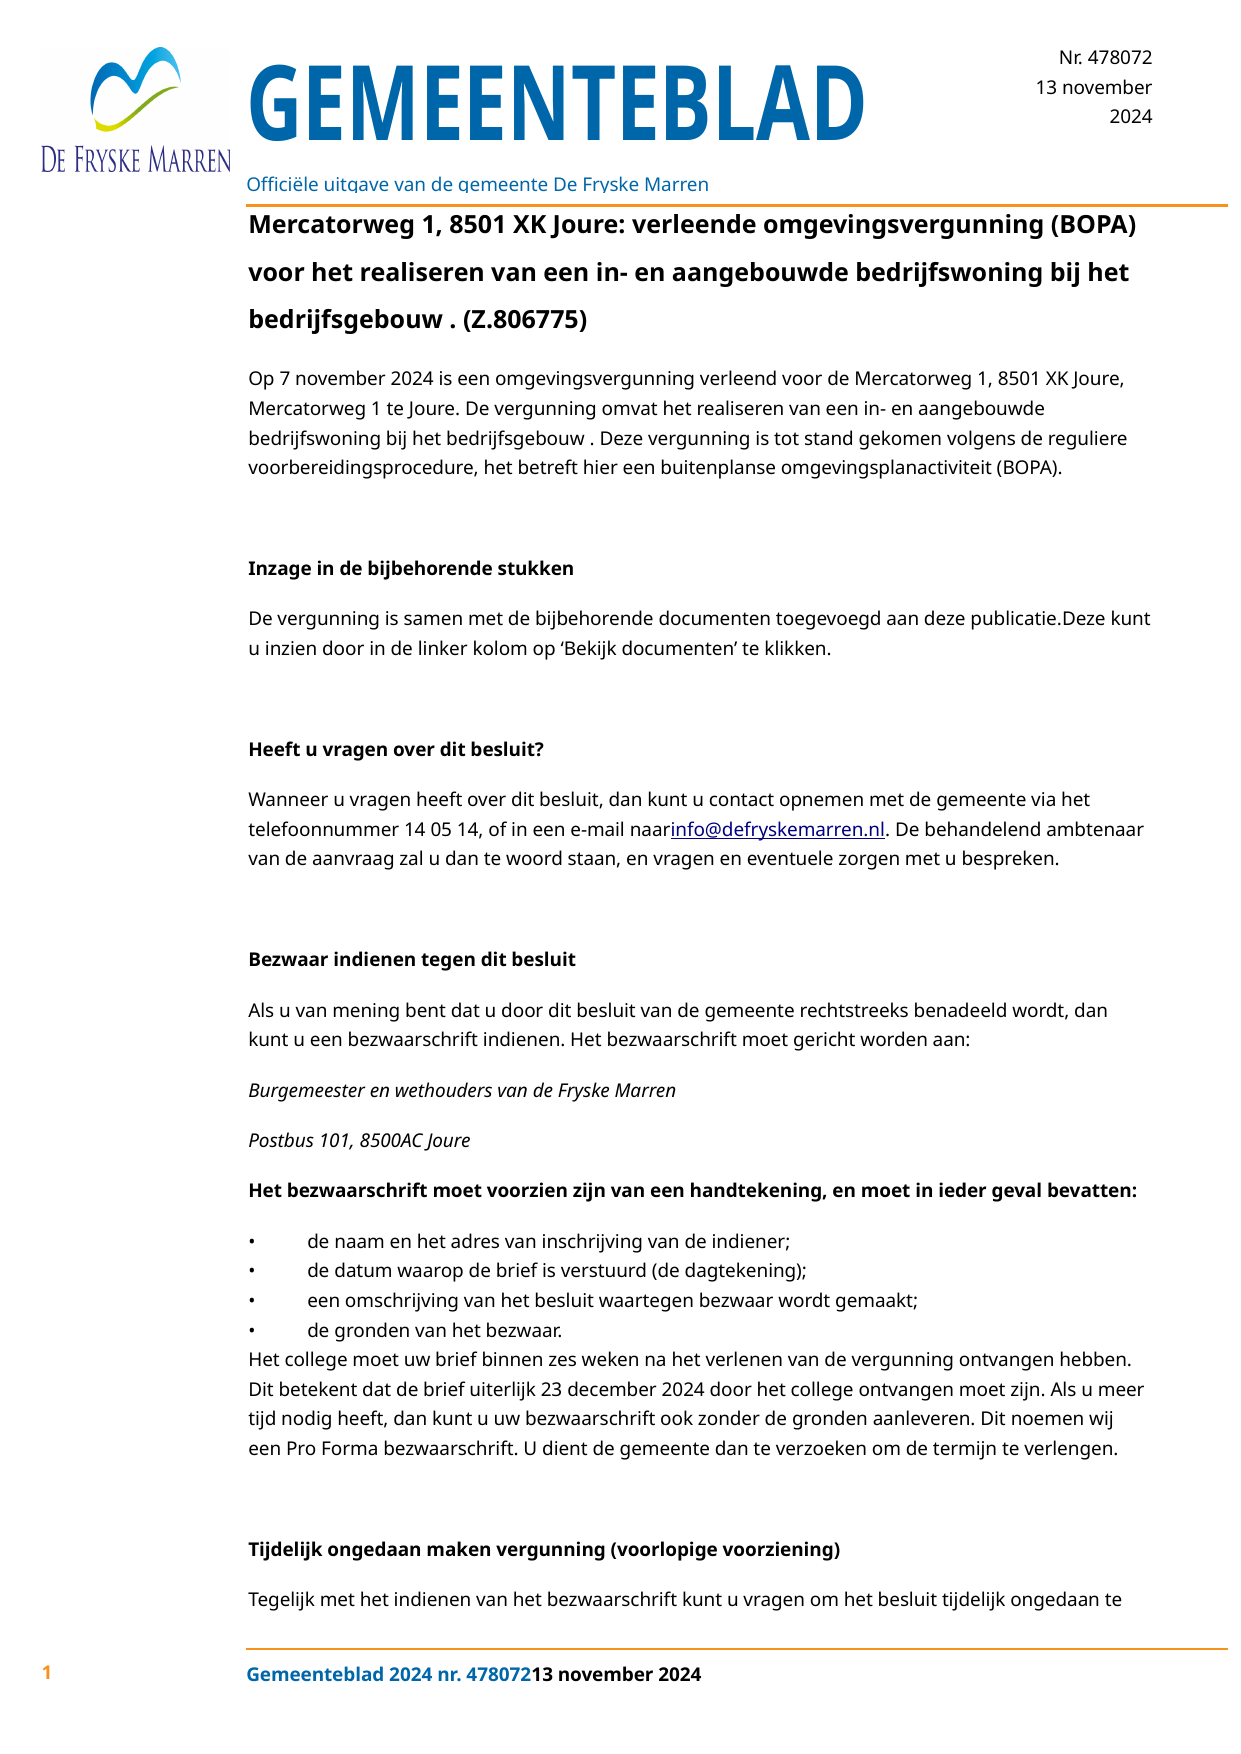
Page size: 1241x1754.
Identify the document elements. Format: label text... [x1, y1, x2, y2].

text Postbus 101, 8500AC Joure [248, 1127, 1152, 1153]
text Heeft u vragen over dit besluit? [248, 736, 1152, 762]
list de gronden van het bezwaar. [248, 1317, 1152, 1342]
list de naam en het adres van inschrijving van de indiener; [248, 1228, 1152, 1254]
text Het college moet uw brief binnen zes weken na het verlenen van de vergunning ontvangen hebben. Dit betekent dat de brief uiterlijk 23 december 2024 door het college ontvangen moet zijn. Als u meer tijd nodig heeft, dan kunt u uw bezwaarschrift ook zonder de gronden aanleveren. Dit noemen wij een Pro Forma bezwaarschrift. U dient de gemeente dan te verzoeken om de termijn te verlengen. [248, 1346, 1152, 1461]
text Het bezwaarschrift moet voorzien zijn van een handtekening, en moet in ieder geval bevatten: [248, 1178, 1152, 1203]
text Op 7 november 2024 is een omgevingsvergunning verleend voor de Mercatorweg 1, 8501 XK Joure, Mercatorweg 1 te Joure. De vergunning omvat het realiseren van een in- en aangebouwde bedrijfswoning bij het bedrijfsgebouw . Deze vergunning is tot stand gekomen volgens de reguliere voorbereidingsprocedure, het betreft hier een buitenplanse omgevingsplanactiviteit (BOPA). [248, 366, 1152, 480]
text Burgemeester en wethouders van de Fryske Marren [248, 1077, 1152, 1102]
text Wanneer u vragen heeft over dit besluit, dan kunt u contact opnemen met de gemeente via het telefoonnummer 14 05 14, of in een e-mail naarinfo@defryskemarren.nl. De behandelend ambtenaar van de aanvraag zal u dan te woord staan, en vragen en eventuele zorgen met u bespreken. [248, 786, 1152, 871]
text Tegelijk met het indienen van het bezwaarschrift kunt u vragen om het besluit tijdelijk ongedaan te [248, 1586, 1152, 1612]
picture [41, 47, 231, 172]
text Tijdelijk ongedaan maken vergunning (voorlopige voorziening) [248, 1536, 1152, 1562]
list de datum waarop de brief is verstuurd (de dagtekening); [248, 1258, 1152, 1283]
text Inzage in de bijbehorende stukken [248, 555, 1152, 581]
text De vergunning is samen met de bijbehorende documenten toegevoegd aan deze publicatie.Deze kunt u inzien door in de linker kolom op ‘Bekijk documenten’ te klikken. [248, 606, 1152, 661]
text Mercatorweg 1, 8501 XK Joure: verleende omgevingsvergunning (BOPA) voor het realiseren van een in- en aangebouwde bedrijfswoning bij het bedrijfsgebouw . (Z.806775) [248, 207, 1152, 336]
list een omschrijving van het besluit waartegen bezwaar wordt gemaakt; [248, 1287, 1152, 1313]
text Bezwaar indienen tegen dit besluit [248, 946, 1152, 972]
text Als u van mening bent dat u door dit besluit van de gemeente rechtstreeks benadeeld wordt, dan kunt u een bezwaarschrift indienen. Het bezwaarschrift moet gericht worden aan: [248, 997, 1152, 1052]
